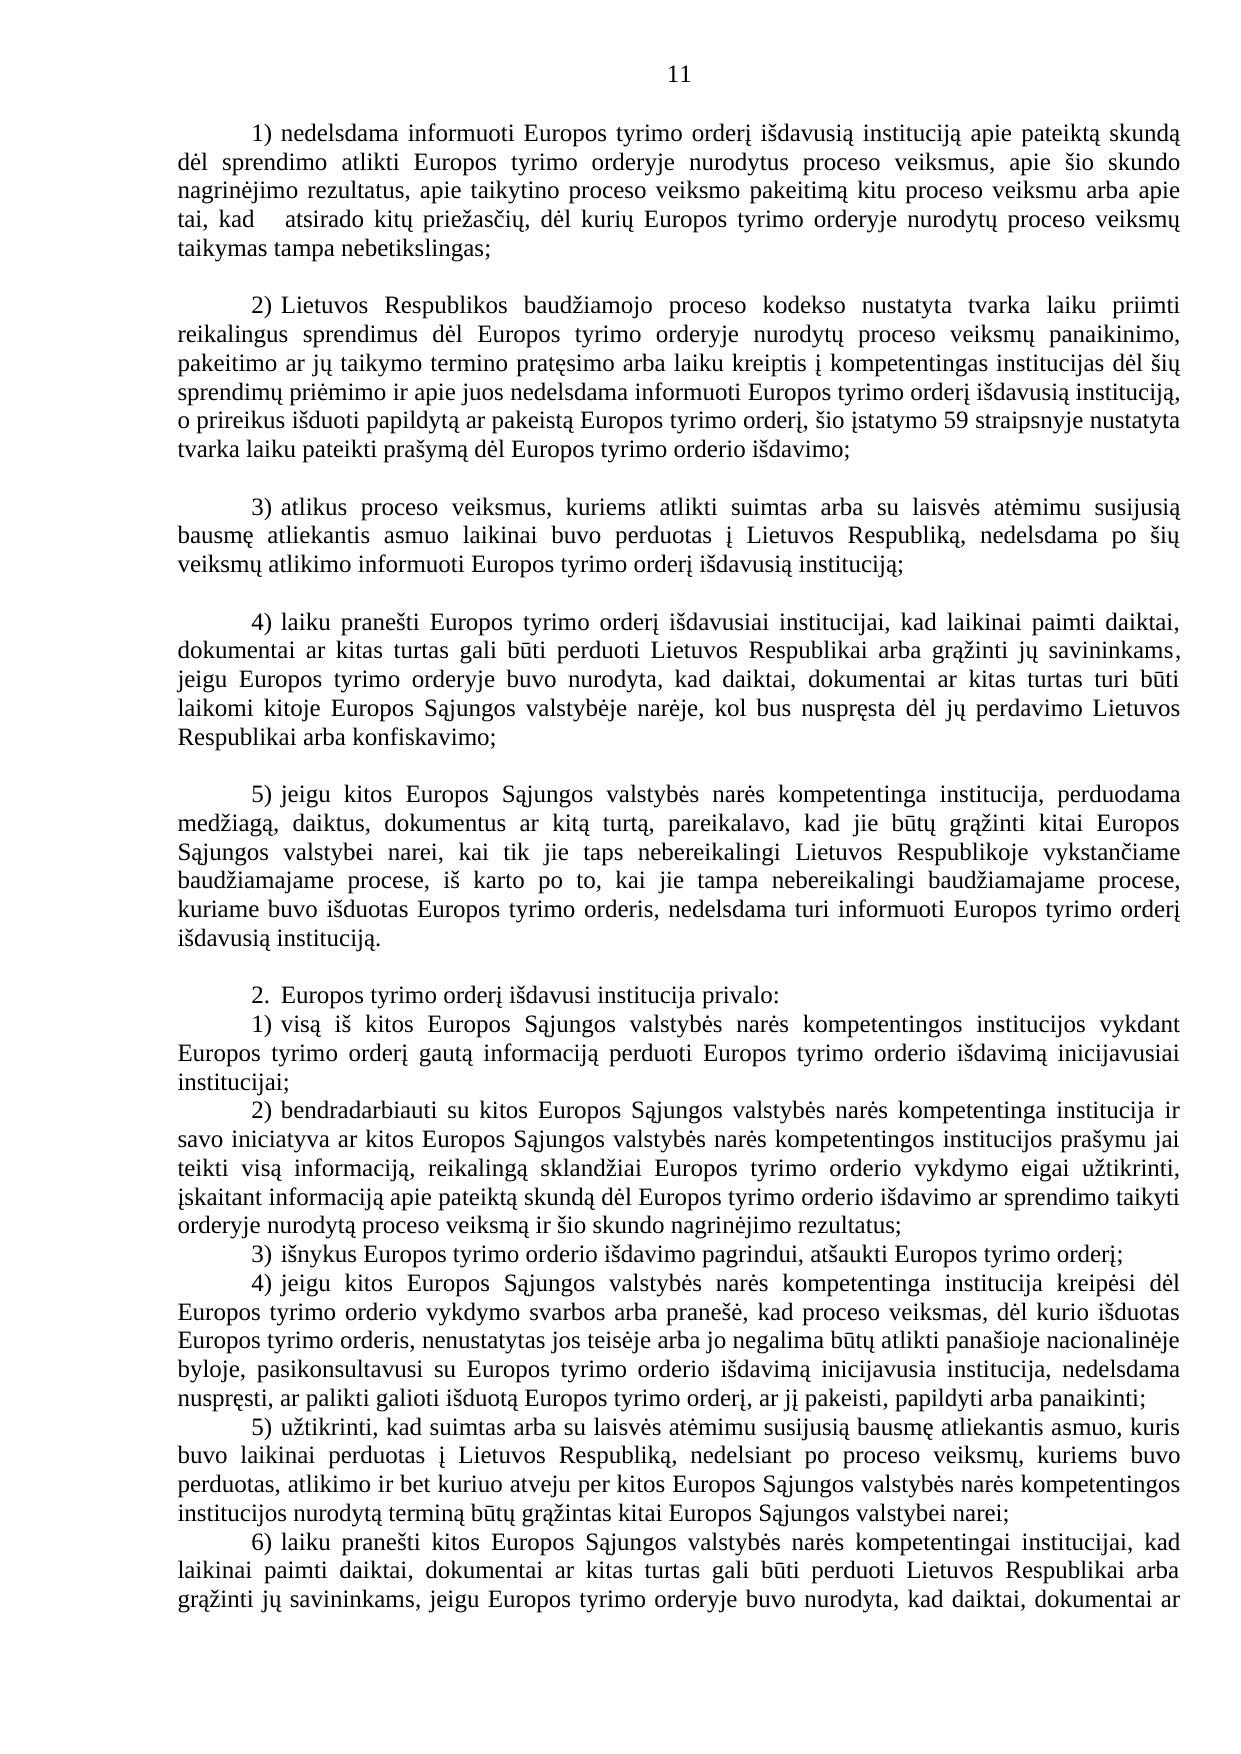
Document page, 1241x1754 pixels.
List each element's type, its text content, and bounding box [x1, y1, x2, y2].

text 1) nedelsdama informuoti Europos tyrimo orderį išdavusią instituciją apie pateiktą skundą dėl sprendimo atlikti Europos tyrimo orderyje nurodytus proceso veiksmus, apie šio skundo nagrinėjimo rezultatus, apie taikytino proceso veiksmo pakeitimą kitu proceso veiksmu arba apie tai, kad atsirado kitų priežasčių, dėl kurių Europos tyrimo orderyje nurodytų proceso veiksmų taikymas tampa nebetikslingas; [177, 118, 1181, 262]
text 2) Lietuvos Respublikos baudžiamojo proceso kodekso nustatyta tvarka laiku priimti reikalingus sprendimus dėl Europos tyrimo orderyje nurodytų proceso veiksmų panaikinimo, pakeitimo ar jų taikymo termino pratęsimo arba laiku kreiptis į kompetentingas institucijas dėl šių sprendimų priėmimo ir apie juos nedelsdama informuoti Europos tyrimo orderį išdavusią instituciją, o prireikus išduoti papildytą ar pakeistą Europos tyrimo orderį, šio įstatymo 59 straipsnyje nustatyta tvarka laiku pateikti prašymą dėl Europos tyrimo orderio išdavimo; [177, 291, 1181, 463]
text 2) bendradarbiauti su kitos Europos Sąjungos valstybės narės kompetentinga institucija ir savo iniciatyva ar kitos Europos Sąjungos valstybės narės kompetentingos institucijos prašymu jai teikti visą informaciją, reikalingą sklandžiai Europos tyrimo orderio vykdymo eigai užtikrinti, įskaitant informaciją apie pateiktą skundą dėl Europos tyrimo orderio išdavimo ar sprendimo taikyti orderyje nurodytą proceso veiksmą ir šio skundo nagrinėjimo rezultatus; [177, 1096, 1181, 1239]
text 2. Europos tyrimo orderį išdavusi institucija privalo: [177, 981, 1181, 1009]
text 5) jeigu kitos Europos Sąjungos valstybės narės kompetentinga institucija, perduodama medžiagą, daiktus, dokumentus ar kitą turtą, pareikalavo, kad jie būtų grąžinti kitai Europos Sąjungos valstybei narei, kai tik jie taps nebereikalingi Lietuvos Respublikoje vykstančiame baudžiamajame procese, iš karto po to, kai jie tampa nebereikalingi baudžiamajame procese, kuriame buvo išduotas Europos tyrimo orderis, nedelsdama turi informuoti Europos tyrimo orderį išdavusią instituciją. [177, 779, 1181, 952]
text 6) laiku pranešti kitos Europos Sąjungos valstybės narės kompetentingai institucijai, kad laikinai paimti daiktai, dokumentai ar kitas turtas gali būti perduoti Lietuvos Respublikai arba grąžinti jų savininkams, jeigu Europos tyrimo orderyje buvo nurodyta, kad daiktai, dokumentai ar [177, 1527, 1181, 1613]
text 4) jeigu kitos Europos Sąjungos valstybės narės kompetentinga institucija kreipėsi dėl Europos tyrimo orderio vykdymo svarbos arba pranešė, kad proceso veiksmas, dėl kurio išduotas Europos tyrimo orderis, nenustatytas jos teisėje arba jo negalima būtų atlikti panašioje nacionalinėje byloje, pasikonsultavusi su Europos tyrimo orderio išdavimą inicijavusia institucija, nedelsdama nuspręsti, ar palikti galioti išduotą Europos tyrimo orderį, ar jį pakeisti, papildyti arba panaikinti; [177, 1268, 1181, 1412]
text 5) užtikrinti, kad suimtas arba su laisvės atėmimu susijusią bausmę atliekantis asmuo, kuris buvo laikinai perduotas į Lietuvos Respubliką, nedelsiant po proceso veiksmų, kuriems buvo perduotas, atlikimo ir bet kuriuo atveju per kitos Europos Sąjungos valstybės narės kompetentingos institucijos nurodytą terminą būtų grąžintas kitai Europos Sąjungos valstybei narei; [177, 1412, 1181, 1527]
text 1) visą iš kitos Europos Sąjungos valstybės narės kompetentingos institucijos vykdant Europos tyrimo orderį gautą informaciją perduoti Europos tyrimo orderio išdavimą inicijavusiai institucijai; [177, 1009, 1181, 1096]
text 4) laiku pranešti Europos tyrimo orderį išdavusiai institucijai, kad laikinai paimti daiktai, dokumentai ar kitas turtas gali būti perduoti Lietuvos Respublikai arba grąžinti jų savininkams, jeigu Europos tyrimo orderyje buvo nurodyta, kad daiktai, dokumentai ar kitas turtas turi būti laikomi kitoje Europos Sąjungos valstybėje narėje, kol bus nuspręsta dėl jų perdavimo Lietuvos Respublikai arba konfiskavimo; [177, 607, 1181, 751]
text 3) atlikus proceso veiksmus, kuriems atlikti suimtas arba su laisvės atėmimu susijusią bausmę atliekantis asmuo laikinai buvo perduotas į Lietuvos Respubliką, nedelsdama po šių veiksmų atlikimo informuoti Europos tyrimo orderį išdavusią instituciją; [177, 492, 1181, 578]
text 3) išnykus Europos tyrimo orderio išdavimo pagrindui, atšaukti Europos tyrimo orderį; [177, 1239, 1181, 1268]
